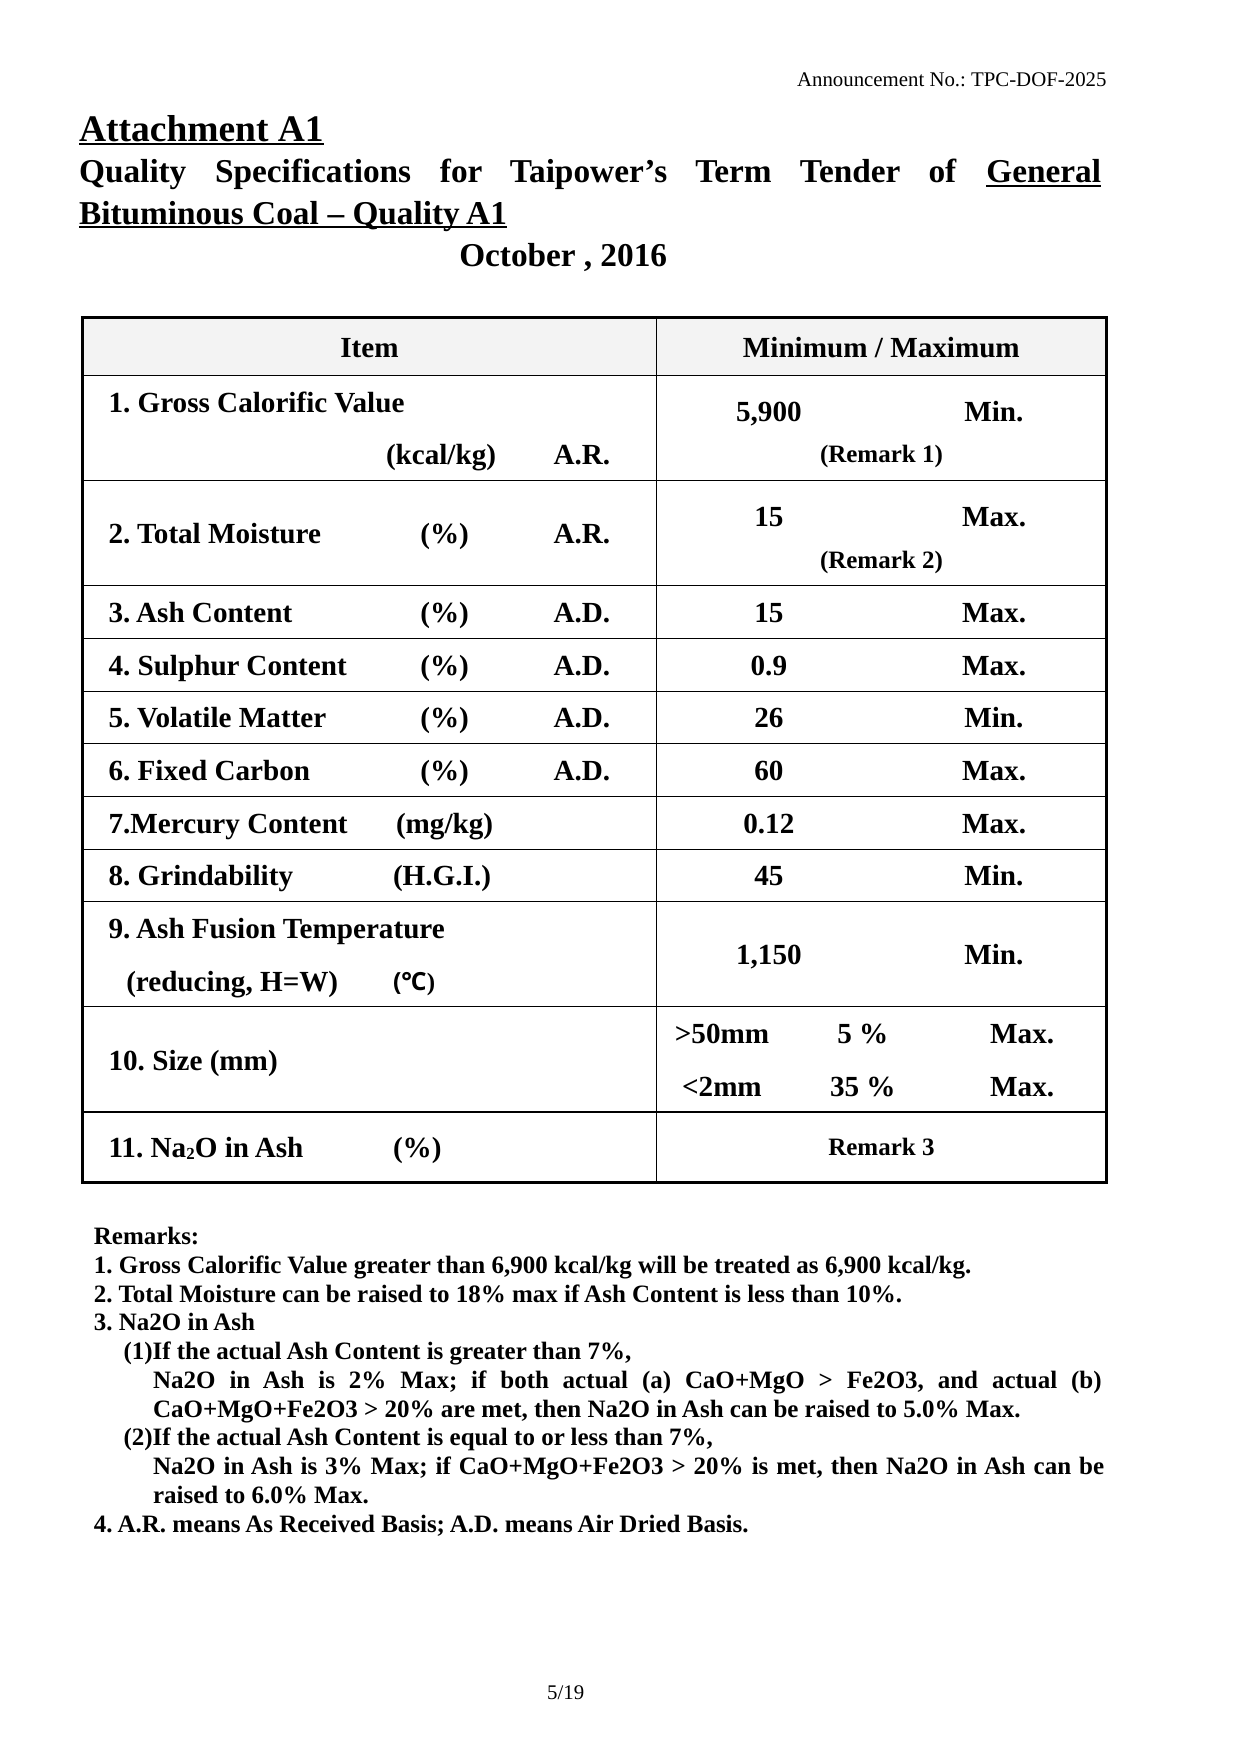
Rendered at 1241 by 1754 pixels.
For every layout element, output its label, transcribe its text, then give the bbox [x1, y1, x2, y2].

text Na2O in Ash is 3% Max; if CaO+MgO+Fe2O3 > 20% is met, then Na2O in Ash can be raised to 6.0% Max. [153, 1451, 1106, 1509]
table_cell 26 [657, 692, 881, 743]
table_cell (%) [382, 1113, 656, 1181]
table_cell <2mm [657, 1059, 787, 1111]
table_cell Min. [881, 692, 1105, 743]
table_cell Min. [881, 376, 1105, 428]
text (1)If the actual Ash Content is greater than 7%, [123, 1336, 1103, 1365]
table_cell 6. Fixed Carbon [84, 744, 382, 796]
table_cell (%) [382, 586, 507, 638]
text 1. Gross Calorific Value greater than 6,900 kcal/kg will be treated as 6,900 kcal/kg. [94, 1250, 1103, 1279]
table_cell 4. Sulphur Content [84, 639, 382, 691]
table_cell (%) [382, 692, 507, 743]
table_cell 11. Na2O in Ash [84, 1113, 382, 1181]
table_cell (mg/kg) [382, 797, 507, 848]
table_cell 7.Mercury Content [84, 797, 382, 848]
table_cell [507, 797, 656, 848]
table_cell 45 [657, 850, 881, 901]
table_cell 0.9 [657, 639, 881, 691]
table_cell 9. Ash Fusion Temperature [84, 902, 656, 954]
table_cell 5,900 [657, 376, 881, 428]
table_cell 5 % [788, 1007, 937, 1059]
table_cell Max. [881, 639, 1105, 691]
table_cell Max. [881, 797, 1105, 848]
table_cell (reducing, H=W) [84, 954, 382, 1006]
table_cell Max. [938, 1007, 1105, 1059]
table_cell Max. [881, 586, 1105, 638]
table_cell 15 [657, 586, 881, 638]
text 3. Na2O in Ash [94, 1307, 1103, 1336]
table_cell A.D. [507, 692, 656, 743]
table_cell (%) [382, 744, 507, 796]
table_cell (Remark 1) [657, 428, 1105, 480]
table_cell (℃) [382, 954, 656, 1006]
table_cell 5. Volatile Matter [84, 692, 382, 743]
table_cell (H.G.I.) [382, 850, 656, 901]
table_cell 1,150 [657, 902, 881, 1006]
table_cell >50mm [657, 1007, 787, 1059]
table_header Item [84, 319, 656, 375]
table_cell A.R. [507, 428, 656, 480]
table_cell 60 [657, 744, 881, 796]
table_cell A.D. [507, 744, 656, 796]
table_cell (Remark 2) [657, 533, 1105, 585]
table_cell 3. Ash Content [84, 586, 382, 638]
table_cell A.D. [507, 639, 656, 691]
table_cell 8. Grindability [84, 850, 382, 901]
text (2)If the actual Ash Content is equal to or less than 7%, [123, 1422, 1103, 1451]
table_cell Min. [881, 850, 1105, 901]
text Na2O in Ash is 2% Max; if both actual (a) CaO+MgO > Fe2O3, and actual (b) CaO+MgO+Fe2O3 > 20% are met, then Na2O in Ash can be raised to 5.0% Max. [153, 1365, 1103, 1422]
table_cell A.D. [507, 586, 656, 638]
table_cell 0.12 [657, 797, 881, 848]
table_cell 15 [657, 481, 881, 533]
table_cell A.R. [507, 481, 656, 585]
table_cell 2. Total Moisture [84, 481, 382, 585]
table_cell 10. Size (mm) [84, 1007, 656, 1111]
text 4. A.R. means As Received Basis; A.D. means Air Dried Basis. [94, 1509, 1103, 1537]
table_cell Min. [881, 902, 1105, 1006]
table_cell Max. [881, 744, 1105, 796]
table_cell Max. [881, 481, 1105, 533]
table_cell Max. [938, 1059, 1105, 1111]
table_header Minimum / Maximum [657, 319, 1105, 375]
text 2. Total Moisture can be raised to 18% max if Ash Content is less than 10%. [94, 1279, 1103, 1307]
text Remarks: [94, 1221, 1103, 1250]
table_cell (%) [382, 481, 507, 585]
table_cell 35 % [788, 1059, 937, 1111]
table_cell (%) [382, 639, 507, 691]
text Quality Specifications for Taipower’s Term Tender of General Bituminous Coal – Quality A1 October , 2016 [79, 149, 1101, 316]
table_cell 1. Gross Calorific Value [84, 376, 656, 428]
text Attachment A1 [79, 106, 1106, 149]
table_cell (kcal/kg) [84, 428, 507, 480]
table_cell Remark 3 [657, 1113, 1105, 1181]
